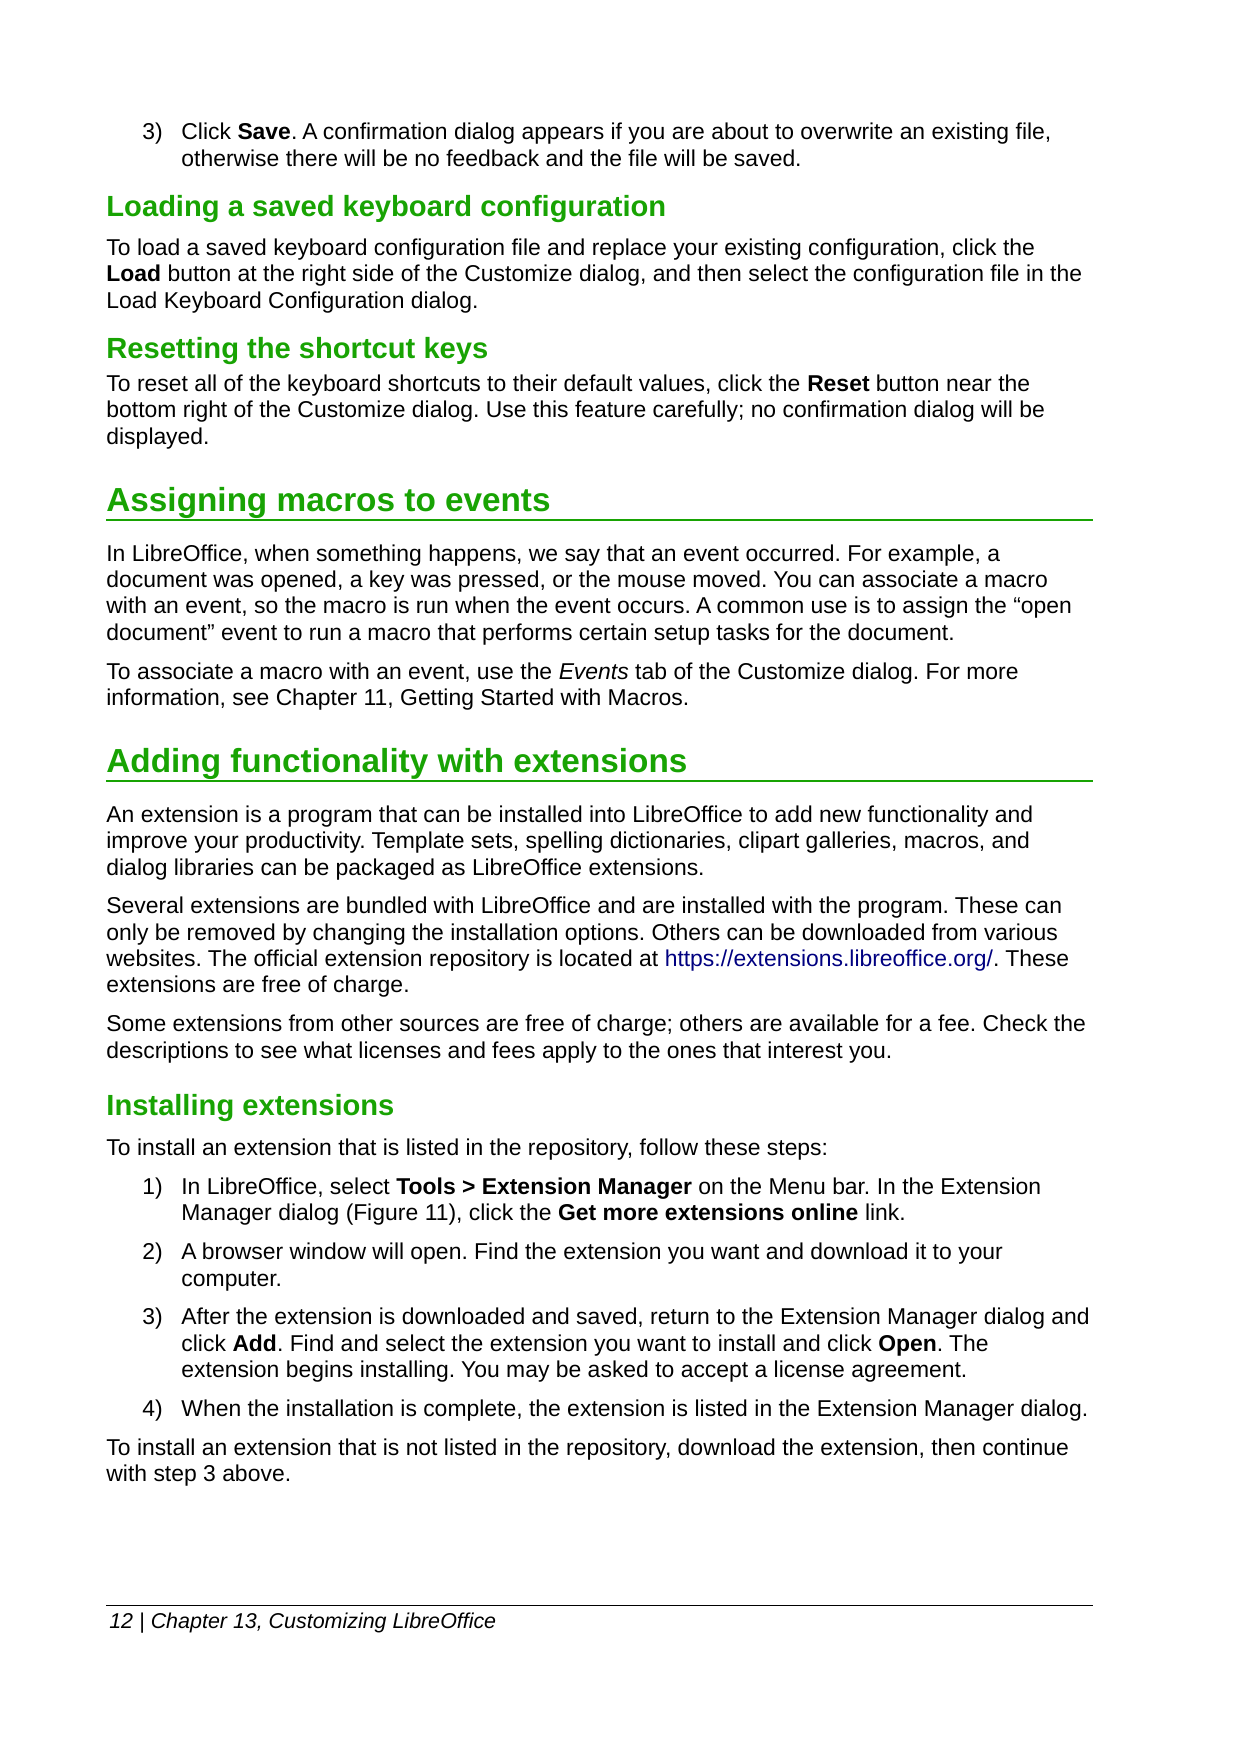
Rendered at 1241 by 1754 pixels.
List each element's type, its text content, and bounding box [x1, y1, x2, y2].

list After the extension is downloaded and saved, return to the Extension Manager dialog and click Add. Find and select the extension you want to install and click Open. The extension begins installing. You may be asked to accept a license agreement. [162, 1303, 1093, 1382]
subtitle Adding functionality with extensions [106, 742, 1093, 780]
list Click Save. A confirmation dialog appears if you are about to overwrite an existing file, otherwise there will be no feedback and the file will be saved. [162, 118, 1093, 171]
text An extension is a program that can be installed into LibreOffice to add new functionality and improve your productivity. Template sets, spelling dictionaries, clipart galleries, macros, and dialog libraries can be packaged as LibreOffice extensions. [106, 801, 1093, 880]
text In LibreOffice, when something happens, we say that an event occurred. For example, a document was opened, a key was pressed, or the mouse moved. You can associate a macro with an event, so the macro is run when the event occurs. A common use is to assign the “open document” event to run a macro that performs certain setup tasks for the document. [106, 540, 1093, 645]
list To install an extension that is listed in the repository, follow these steps: [106, 1134, 1093, 1160]
text Some extensions from other sources are free of charge; others are available for a fee. Check the descriptions to see what licenses and fees apply to the ones that interest you. [106, 1010, 1093, 1063]
text Several extensions are bundled with LibreOffice and are installed with the program. These can only be removed by changing the installation options. Others can be downloaded from various websites. The official extension repository is located at https://extensions.libreoffice.org/. These extensions are free of charge. [106, 892, 1093, 998]
subtitle Assigning macros to events [106, 480, 1093, 519]
subtitle Loading a saved keyboard configuration [106, 188, 1093, 222]
subtitle Installing extensions [106, 1088, 1093, 1122]
list When the installation is complete, the extension is listed in the Extension Manager dialog. [162, 1395, 1093, 1421]
subtitle Resetting the shortcut keys [106, 331, 1093, 364]
text To associate a macro with an event, use the Events tab of the Customize dialog. For more information, see Chapter 11, Getting Started with Macros. [106, 658, 1093, 710]
list A browser window will open. Find the extension you want and download it to your computer. [162, 1238, 1093, 1291]
text To install an extension that is not listed in the repository, download the extension, then continue with step 3 above. [106, 1434, 1093, 1486]
text To load a saved keyboard configuration file and replace your existing configuration, click the Load button at the right side of the Customize dialog, and then select the configuration file in the Load Keyboard Configuration dialog. [106, 234, 1093, 313]
list In LibreOffice, select Tools > Extension Manager on the Menu bar. In the Extension Manager dialog (Figure 11), click the Get more extensions online link. [162, 1173, 1093, 1226]
text To reset all of the keyboard shortcuts to their default values, click the Reset button near the bottom right of the Customize dialog. Use this feature carefully; no confirmation dialog will be displayed. [106, 370, 1093, 449]
